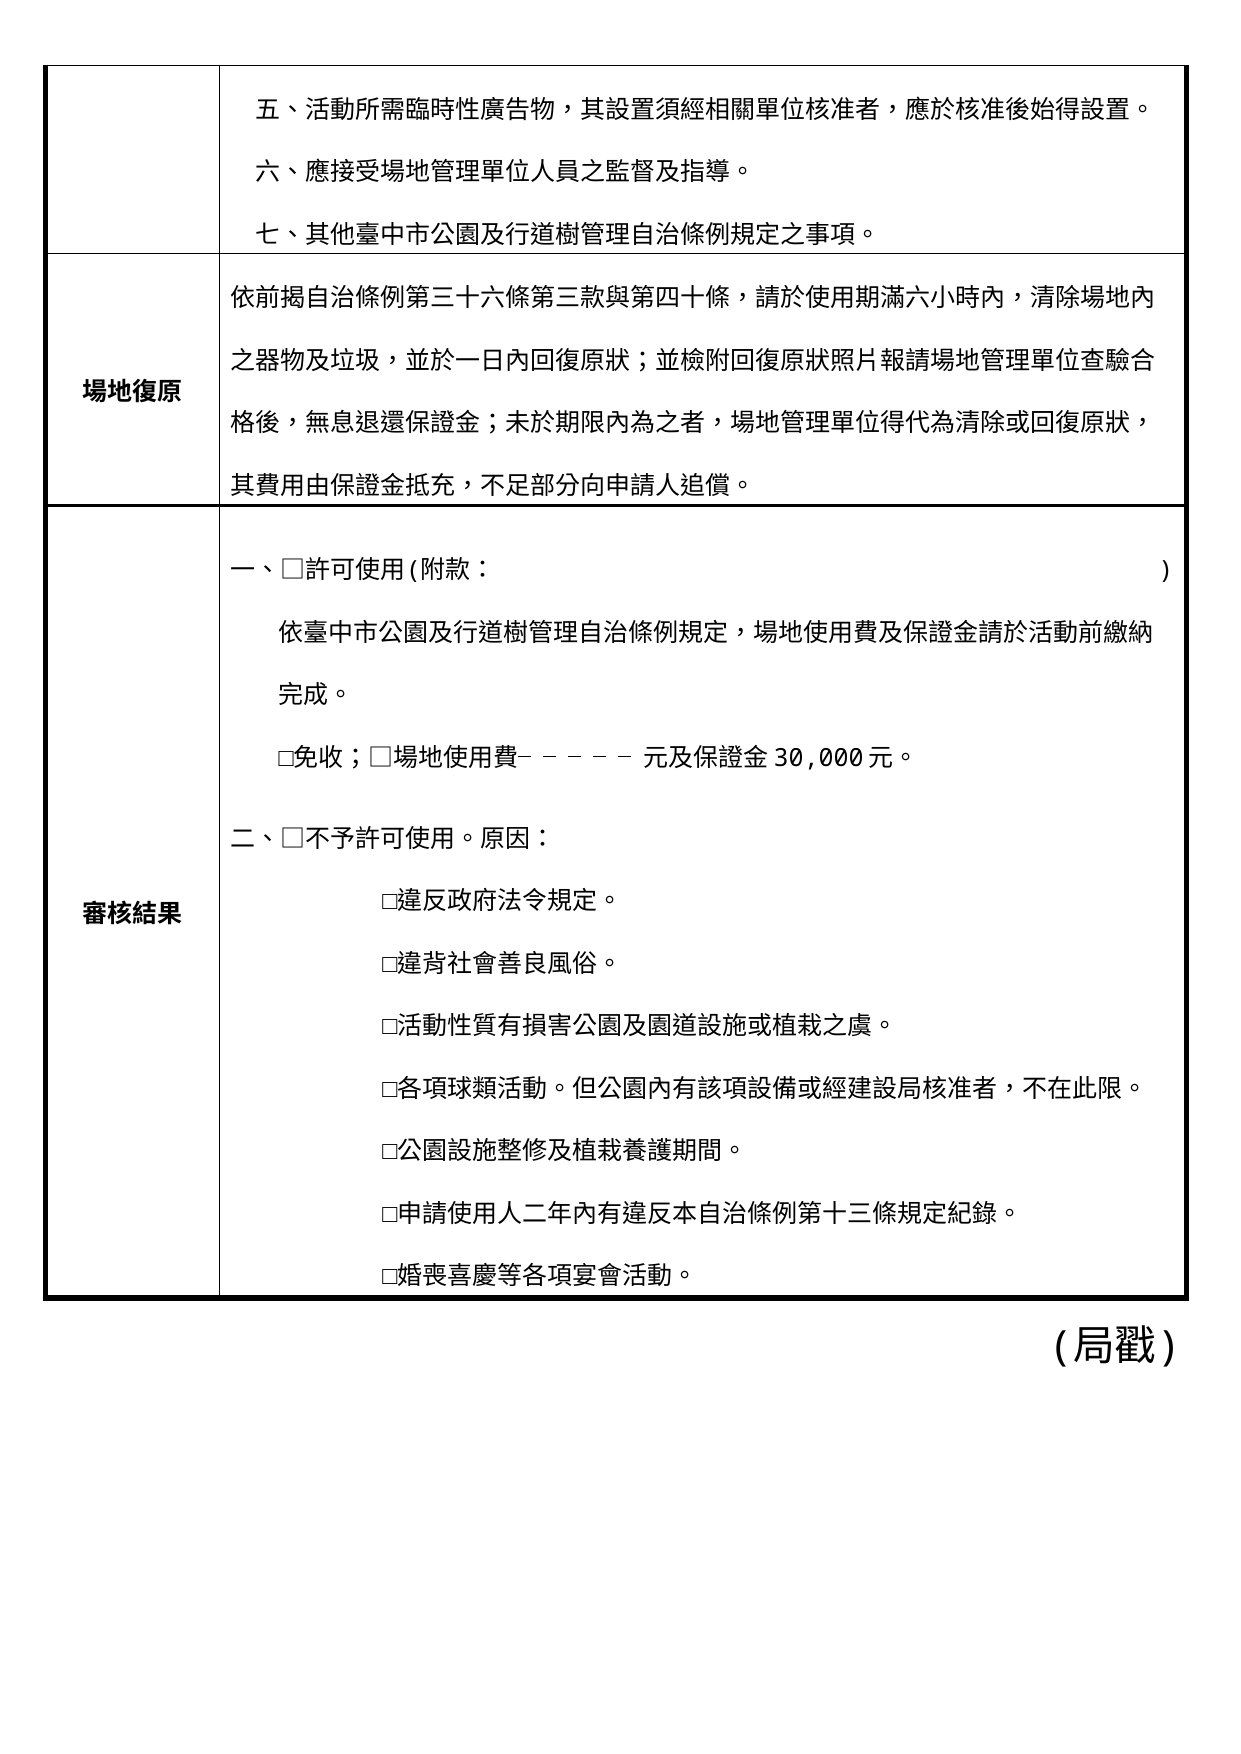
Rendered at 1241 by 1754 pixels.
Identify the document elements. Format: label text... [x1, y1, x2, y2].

text (局戳) [59, 1301, 1181, 1363]
table_cell 審核結果 [48, 507, 219, 1295]
table_cell [48, 66, 219, 253]
table_cell 場地復原 [48, 254, 219, 504]
table_cell 依前揭自治條例第三十六條第三款與第四十條，請於使用期滿六小時內，清除場地內之器物及垃圾，並於一日內回復原狀；並檢附回復原狀照片報請場地管理單位查驗合格後，無息退還保證金；未於期限內為之者，場地管理單位得代為清除或回復原狀，其費用由保證金抵充，不足部分向申請人追償。 [220, 254, 1184, 504]
table_cell 一、□許可使用(附款： ) 依臺中市公園及行道樹管理自治條例規定，場地使用費及保證金請於活動前繳納完成。 □免收；□場地使用費╴╴╴╴╴元及保證金30,000元。 二、□不予許可使用。原因： □違反政府法令規定。 □違背社會善良風俗。 □活動性質有損害公園及園道設施或植栽之虞。 □各項球類活動。但公園內有該項設備或經建設局核准者，不在此限。 □公園設施整修及植栽養護期間。 □申請使用人二年內有違反本自治條例第十三條規定紀錄。 □婚喪喜慶等各項宴會活動。 [220, 507, 1184, 1295]
table_cell 五、活動所需臨時性廣告物，其設置須經相關單位核准者，應於核准後始得設置。 六、應接受場地管理單位人員之監督及指導。 七、其他臺中市公園及行道樹管理自治條例規定之事項。 [220, 66, 1184, 253]
